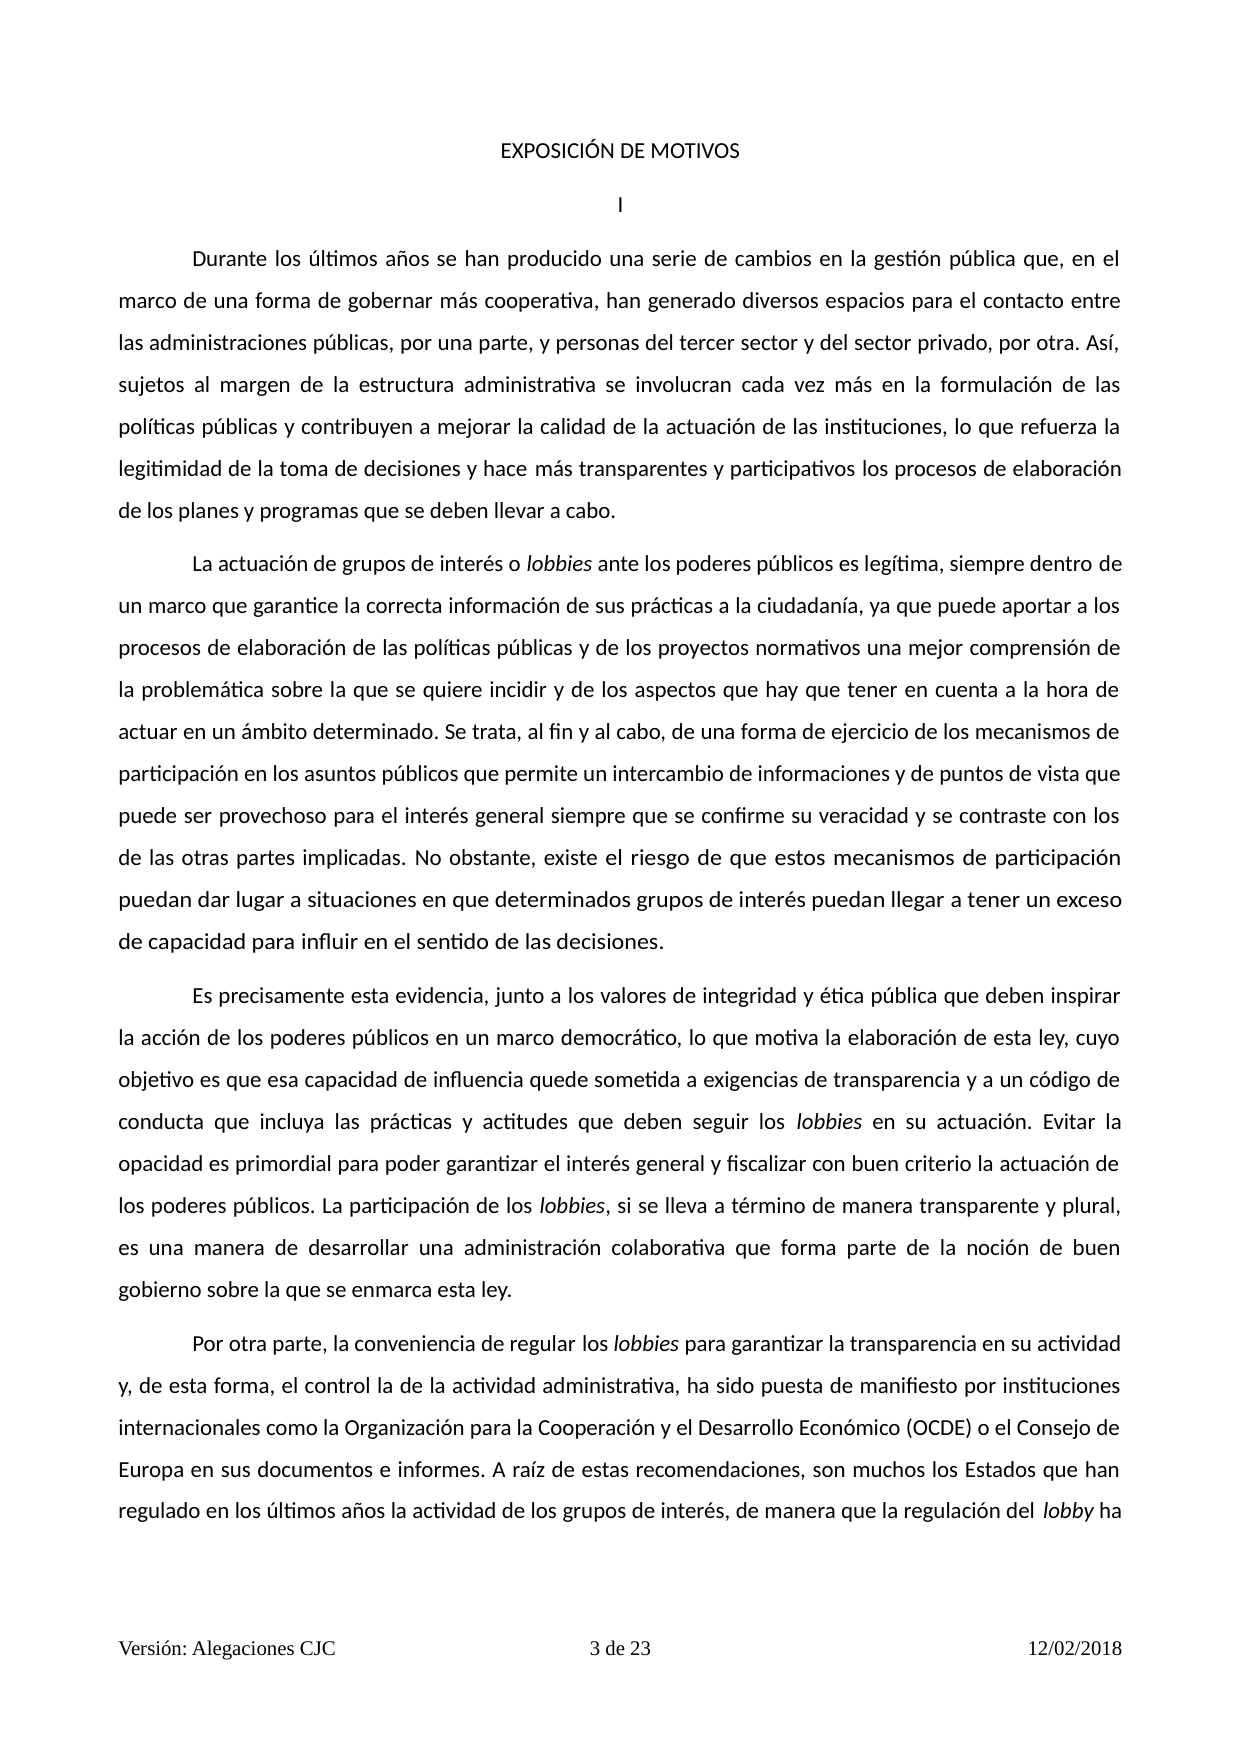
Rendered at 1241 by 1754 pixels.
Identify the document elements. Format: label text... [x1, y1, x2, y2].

text Es precisamente esta evidencia, junto a los valores de integridad y ética pública que deben inspirar la acción de los poderes públicos en un marco democrático, lo que motiva la elaboración de esta ley, cuyo objetivo es que esa capacidad de influencia quede sometida a exigencias de transparencia y a un código de conducta que incluya las prácticas y actitudes que deben seguir los lobbies en su actuación. Evitar la opacidad es primordial para poder garantizar el interés general y fiscalizar con buen criterio la actuación de los poderes públicos. La participación de los lobbies, si se lleva a término de manera transparente y plural, es una manera de desarrollar una administración colaborativa que forma parte de la noción de buen gobierno sobre la que se enmarca esta ley. [118, 981, 1122, 1303]
text I [118, 190, 1122, 218]
text Durante los últimos años se han producido una serie de cambios en la gestión pública que, en el marco de una forma de gobernar más cooperativa, han generado diversos espacios para el contacto entre las administraciones públicas, por una parte, y personas del tercer sector y del sector privado, por otra. Así, sujetos al margen de la estructura administrativa se involucran cada vez más en la formulación de las políticas públicas y contribuyen a mejorar la calidad de la actuación de las instituciones, lo que refuerza la legitimidad de la toma de decisiones y hace más transparentes y participativos los procesos de elaboración de los planes y programas que se deben llevar a cabo. [118, 244, 1122, 524]
text Por otra parte, la conveniencia de regular los lobbies para garantizar la transparencia en su actividad y, de esta forma, el control la de la actividad administrativa, ha sido puesta de manifiesto por instituciones internacionales como la Organización para la Cooperación y el Desarrollo Económico (OCDE) o el Consejo de Europa en sus documentos e informes. A raíz de estas recomendaciones, son muchos los Estados que han regulado en los últimos años la actividad de los grupos de interés, de manera que la regulación del lobby ha [118, 1329, 1122, 1525]
text La actuación de grupos de interés o lobbies ante los poderes públicos es legítima, siempre dentro de un marco que garantice la correcta información de sus prácticas a la ciudadanía, ya que puede aportar a los procesos de elaboración de las políticas públicas y de los proyectos normativos una mejor comprensión de la problemática sobre la que se quiere incidir y de los aspectos que hay que tener en cuenta a la hora de actuar en un ámbito determinado. Se trata, al fin y al cabo, de una forma de ejercicio de los mecanismos de participación en los asuntos públicos que permite un intercambio de informaciones y de puntos de vista que puede ser provechoso para el interés general siempre que se confirme su veracidad y se contraste con los de las otras partes implicadas. No obstante, existe el riesgo de que estos mecanismos de participación puedan dar lugar a situaciones en que determinados grupos de interés puedan llegar a tener un exceso de capacidad para influir en el sentido de las decisiones. [118, 549, 1122, 955]
text EXPOSICIÓN DE MOTIVOS [118, 136, 1122, 164]
